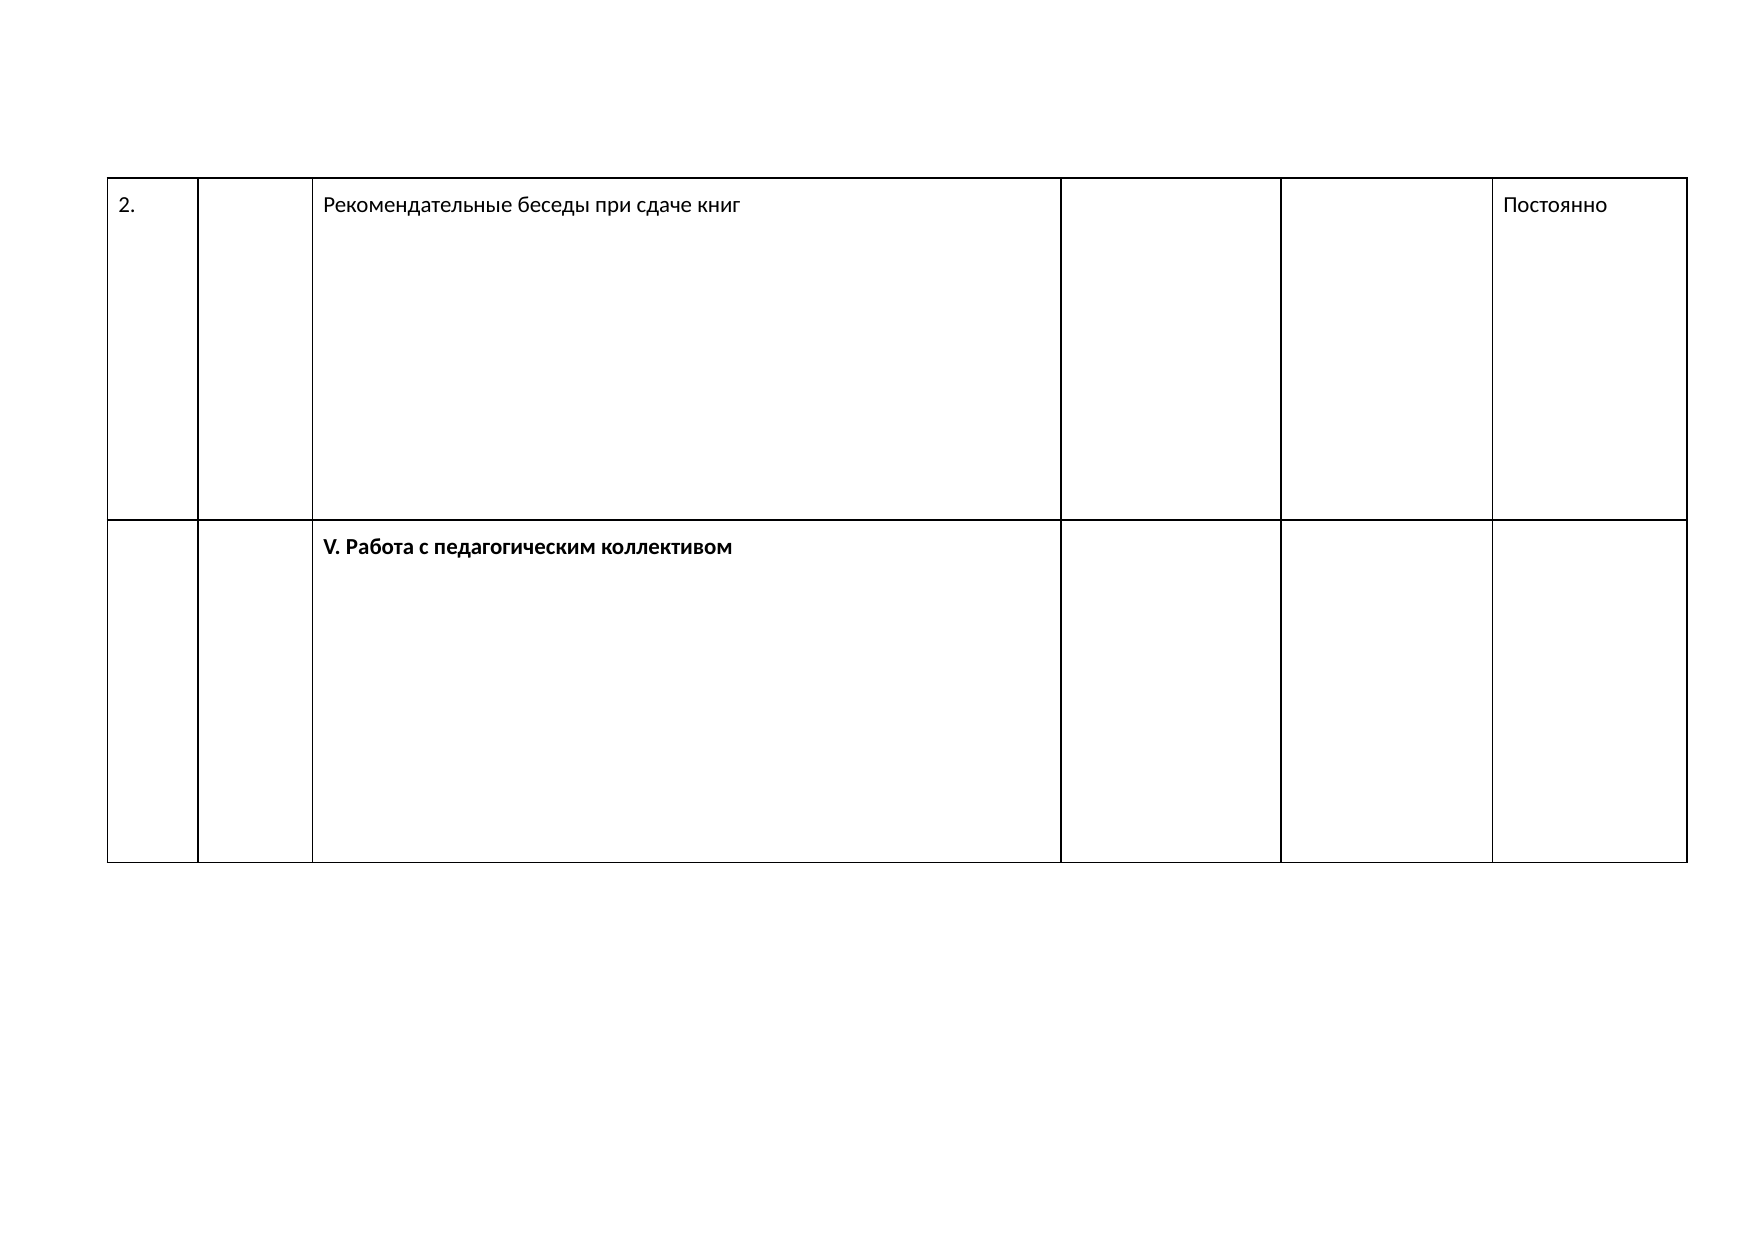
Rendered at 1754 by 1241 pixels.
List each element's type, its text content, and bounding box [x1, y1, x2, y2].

table_cell [1282, 179, 1492, 519]
table_cell [108, 521, 197, 862]
table_cell [1282, 521, 1492, 862]
table_cell V. Работа с педагогическим коллективом [313, 521, 1060, 862]
table_cell 2. [108, 179, 197, 519]
table_cell [1493, 521, 1686, 862]
table_cell Рекомендательные беседы при сдаче книг [313, 179, 1060, 519]
table_cell [1062, 179, 1280, 519]
table_cell Постоянно [1493, 179, 1686, 519]
table_cell [199, 179, 312, 519]
table_cell [1062, 521, 1280, 862]
table_cell [199, 521, 312, 862]
